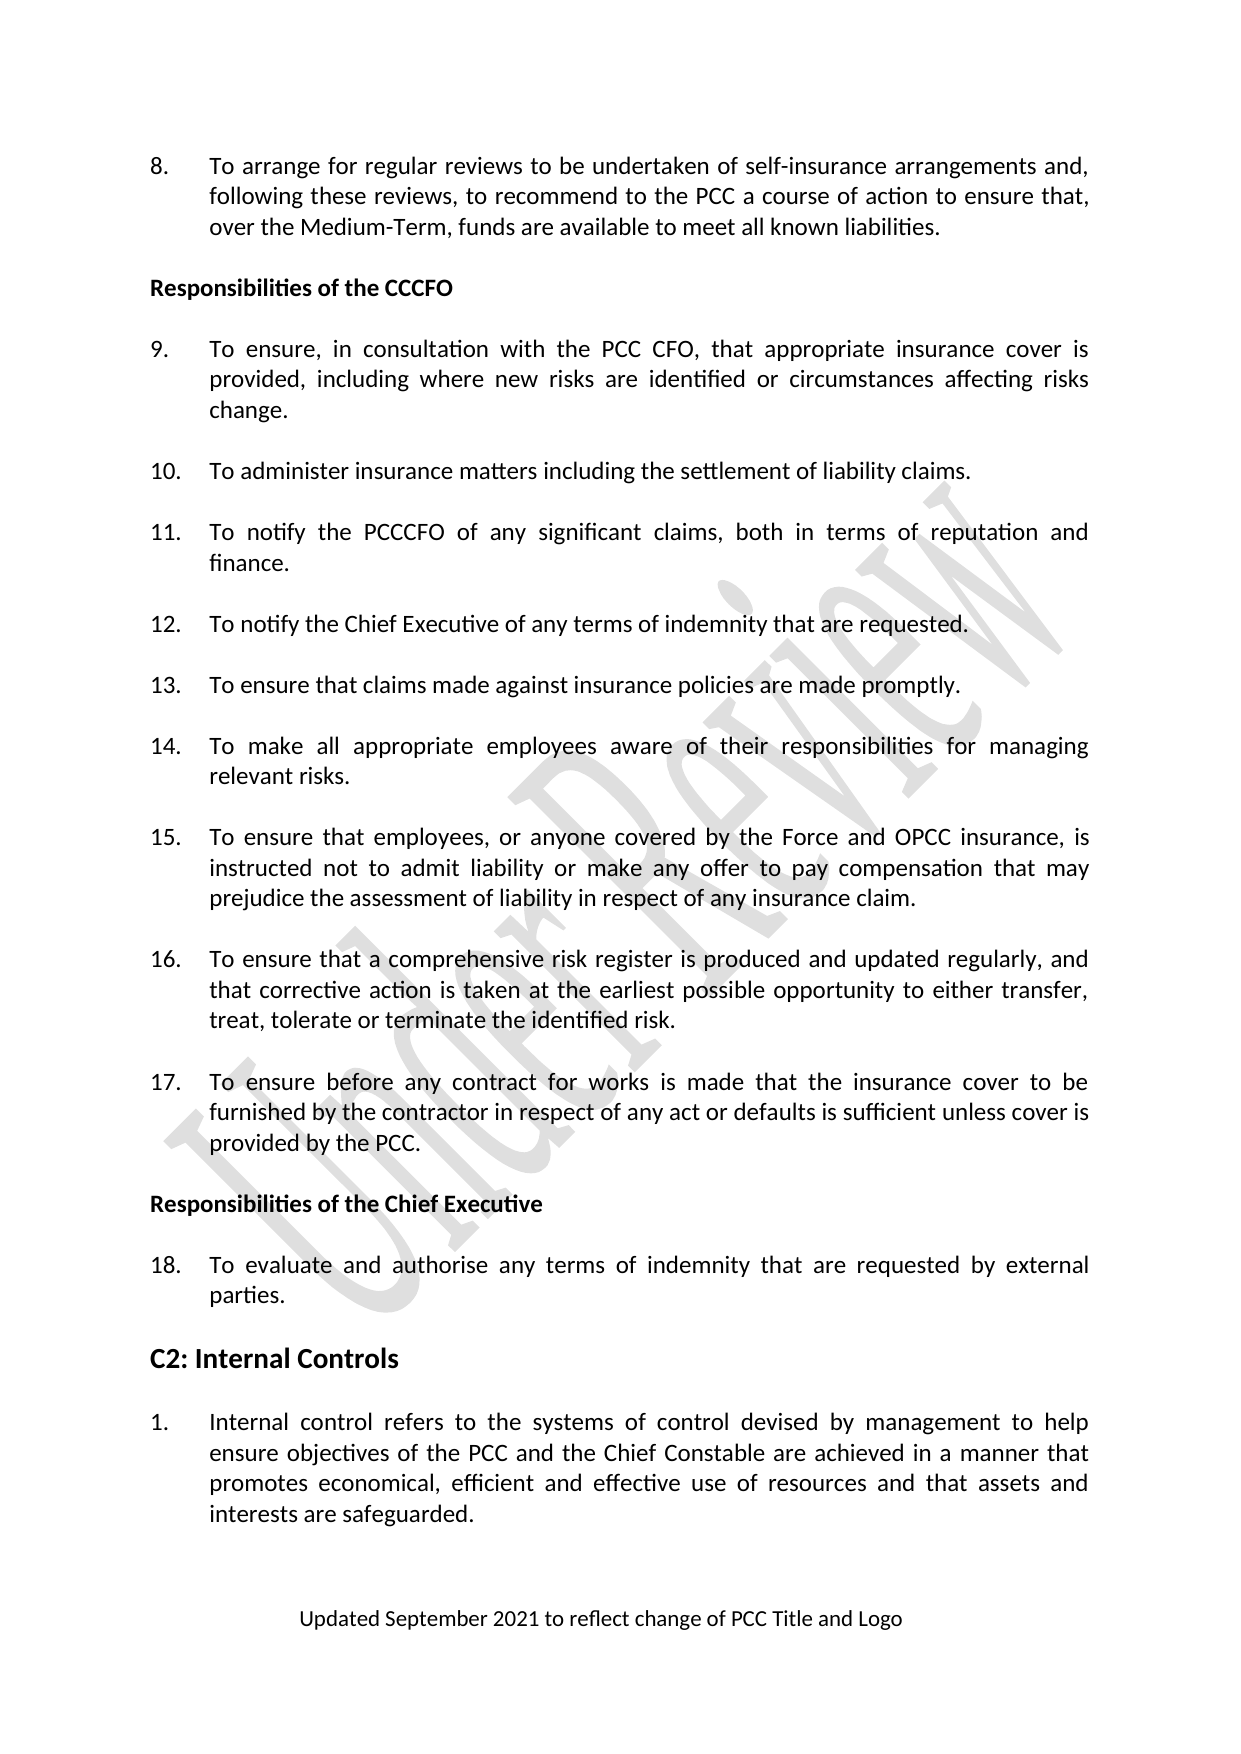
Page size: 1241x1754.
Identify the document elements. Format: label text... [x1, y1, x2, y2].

list To notify the Chief Executive of any terms of indemnity that are requested. [150, 608, 829, 638]
list To ensure before any contract for works is made that the insurance cover to be furnished by the contractor in respect of any act or defaults is sufficient unless cover is provided by the PCC. [150, 1066, 313, 1157]
list To ensure that employees, or anyone covered by the Force and OPCC insurance, is instructed not to admit liability or make any offer to pay compensation that may prejudice the assessment of liability in respect of any insurance claim. [655, 821, 1090, 913]
list To ensure that employees, or anyone covered by the Force and OPCC insurance, is instructed not to admit liability or make any offer to pay compensation that may prejudice the assessment of liability in respect of any insurance claim. [150, 821, 643, 913]
list To notify the PCCCFO of any significant claims, both in terms of reputation and finance. [150, 516, 997, 577]
subtitle Responsibilities of the CCCFO [150, 272, 1090, 303]
list To notify the PCCCFO of any significant claims, both in terms of reputation and finance. [964, 516, 1090, 577]
list To administer insurance matters including the settlement of liability claims. [150, 455, 1090, 486]
list To ensure that a comprehensive risk register is produced and updated regularly, and that corrective action is taken at the earliest possible opportunity to either transfer, treat, tolerate or terminate the identified risk. [150, 943, 415, 1035]
list To make all appropriate employees aware of their responsibilities for managing relevant risks. [150, 730, 808, 791]
list To evaluate and authorise any terms of indemnity that are requested by external parties. [317, 1249, 401, 1291]
list To arrange for regular reviews to be undertaken of self-insurance arrangements and, following these reviews, to recommend to the PCC a course of action to ensure that, over the Medium-Term, funds are available to meet all known liabilities. [150, 150, 1090, 242]
list To notify the Chief Executive of any terms of indemnity that are requested. [835, 608, 891, 638]
list To ensure before any contract for works is made that the insurance cover to be furnished by the contractor in respect of any act or defaults is sufficient unless cover is provided by the PCC. [497, 1066, 1090, 1157]
subtitle Responsibilities of the Chief Executive [491, 1188, 1090, 1218]
list To ensure that a comprehensive risk register is produced and updated regularly, and that corrective action is taken at the earliest possible opportunity to either transfer, treat, tolerate or terminate the identified risk. [374, 943, 610, 1035]
list To evaluate and authorise any terms of indemnity that are requested by external parties. [402, 1249, 1090, 1310]
list To make all appropriate employees aware of their responsibilities for managing relevant risks. [682, 755, 739, 791]
subtitle Responsibilities of the Chief Executive [426, 1188, 485, 1218]
text C2: Internal Controls [150, 1340, 1090, 1376]
list To ensure that a comprehensive risk register is produced and updated regularly, and that corrective action is taken at the earliest possible opportunity to either transfer, treat, tolerate or terminate the identified risk. [541, 943, 1090, 1035]
list To ensure before any contract for works is made that the insurance cover to be furnished by the contractor in respect of any act or defaults is sufficient unless cover is provided by the PCC. [425, 1066, 539, 1152]
list Internal control refers to the systems of control devised by management to help ensure objectives of the PCC and the Chief Constable are achieved in a manner that promotes economical, efficient and effective use of resources and that assets and interests are safeguarded. [150, 1406, 1090, 1528]
list To ensure that claims made against insurance policies are made promptly. [887, 669, 1090, 699]
list To notify the Chief Executive of any terms of indemnity that are requested. [884, 608, 957, 638]
subtitle Responsibilities of the Chief Executive [150, 1188, 259, 1218]
list To make all appropriate employees aware of their responsibilities for managing relevant risks. [881, 730, 1090, 791]
list To notify the Chief Executive of any terms of indemnity that are requested. [976, 608, 1034, 638]
list To ensure, in consultation with the PCC CFO, that appropriate insurance cover is provided, including where new risks are identified or circumstances affecting risks change. [150, 333, 1090, 425]
list To ensure before any contract for works is made that the insurance cover to be furnished by the contractor in respect of any act or defaults is sufficient unless cover is provided by the PCC. [251, 1066, 491, 1157]
list To make all appropriate employees aware of their responsibilities for managing relevant risks. [753, 730, 840, 791]
subtitle Responsibilities of the Chief Executive [256, 1188, 374, 1218]
list To ensure before any contract for works is made that the insurance cover to be furnished by the contractor in respect of any act or defaults is sufficient unless cover is provided by the PCC. [353, 1092, 439, 1157]
subtitle Responsibilities of the Chief Executive [360, 1188, 433, 1218]
list To notify the Chief Executive of any terms of indemnity that are requested. [1033, 608, 1090, 638]
list To ensure that claims made against insurance policies are made promptly. [150, 669, 774, 699]
list To evaluate and authorise any terms of indemnity that are requested by external parties. [150, 1249, 368, 1310]
list To ensure that claims made against insurance policies are made promptly. [820, 669, 882, 699]
list To ensure that claims made against insurance policies are made promptly. [770, 669, 827, 699]
list To make all appropriate employees aware of their responsibilities for managing relevant risks. [809, 730, 907, 791]
